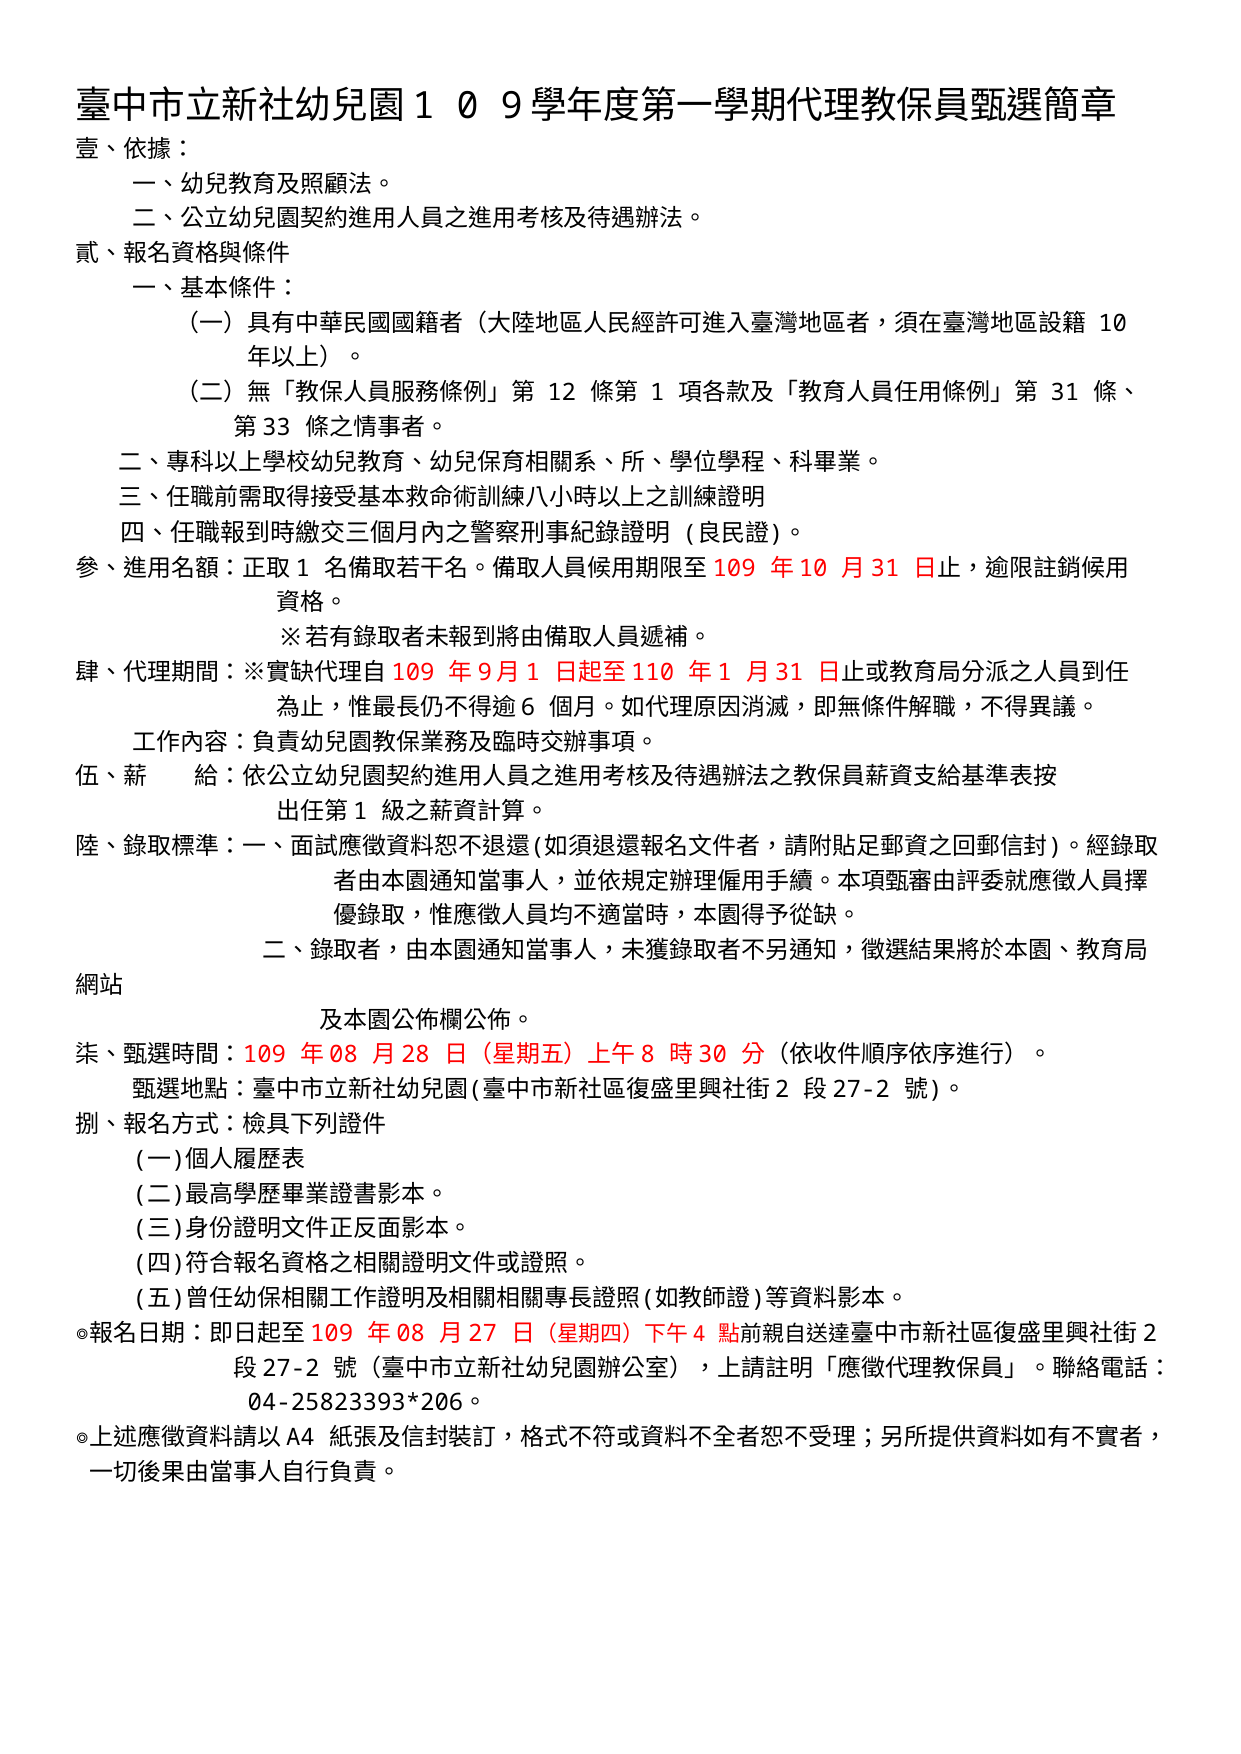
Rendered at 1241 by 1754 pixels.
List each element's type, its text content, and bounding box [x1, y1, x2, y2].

text 四、任職報到時繳交三個月內之警察刑事紀錄證明 (良民證)。 [75, 512, 1165, 548]
text 陸、錄取標準：一、面試應徵資料恕不退還(如須退還報名文件者，請附貼足郵資之回郵信封)。經錄取 [75, 826, 1165, 861]
text 者由本園通知當事人，並依規定辦理僱用手續。本項甄審由評委就應徵人員擇 [75, 861, 1165, 896]
text (二)最高學歷畢業證書影本。 [75, 1174, 1165, 1209]
text 肆、代理期間：※實缺代理自109 年9月1 日起至110 年1 月31 日止或教育局分派之人員到任 [75, 653, 1165, 687]
text (三)身份證明文件正反面影本。 [75, 1209, 1165, 1244]
text 柒、甄選時間：109 年08 月28 日（星期五）上午8 時30 分（依收件順序依序進行）。 [75, 1035, 1165, 1070]
text 伍、薪 給：依公立幼兒園契約進用人員之進用考核及待遇辦法之教保員薪資支給基準表按 [75, 757, 1165, 792]
text 年以上）。 [75, 338, 1165, 373]
text 出任第1 級之薪資計算。 [75, 792, 1165, 826]
text 二、錄取者，由本園通知當事人，未獲錄取者不另通知，徵選結果將於本園、教育局網站 [75, 931, 1165, 1000]
text 三、任職前需取得接受基本救命術訓練八小時以上之訓練證明 [75, 477, 1165, 512]
text 工作內容：負責幼兒園教保業務及臨時交辦事項。 [75, 722, 1165, 757]
text (四)符合報名資格之相關證明文件或證照。 [75, 1244, 1165, 1278]
text 一、基本條件： [75, 268, 1165, 303]
text 壹、依據： [75, 129, 1165, 164]
text 二、專科以上學校幼兒教育、幼兒保育相關系、所、學位學程、科畢業。 [75, 442, 1165, 477]
text 甄選地點：臺中市立新社幼兒園(臺中市新社區復盛里興社街2 段27-2 號)。 [75, 1070, 1165, 1105]
text 貳、報名資格與條件 [75, 234, 1165, 268]
text (五)曾任幼保相關工作證明及相關相關專長證照(如教師證)等資料影本。 [75, 1278, 1165, 1313]
text 參、進用名額：正取1 名備取若干名。備取人員候用期限至109 年10 月31 日止，逾限註銷候用 [75, 548, 1165, 583]
text 段27-2 號（臺中市立新社幼兒園辦公室），上請註明「應徵代理教保員」。聯絡電話： [75, 1348, 1165, 1383]
text （一）具有中華民國國籍者（大陸地區人民經許可進入臺灣地區者，須在臺灣地區設籍 10 [75, 303, 1165, 338]
text 第33 條之情事者。 [75, 408, 1165, 442]
text （二）無「教保人員服務條例」第 12 條第 1 項各款及「教育人員任用條例」第 31 條、 [75, 373, 1165, 408]
text 及本園公佈欄公佈。 [75, 1000, 1165, 1035]
text (一)個人履歷表 [75, 1139, 1165, 1174]
text ◎上述應徵資料請以A4 紙張及信封裝訂，格式不符或資料不全者恕不受理；另所提供資料如有不實者， [75, 1418, 1165, 1452]
text 優錄取，惟應徵人員均不適當時，本園得予從缺。 [75, 896, 1165, 931]
text 臺中市立新社幼兒園1 0 9學年度第一學期代理教保員甄選簡章 [75, 75, 1165, 129]
text 一、幼兒教育及照顧法。 [75, 164, 1165, 199]
text ※若有錄取者未報到將由備取人員遞補。 [75, 618, 1165, 653]
text ◎報名日期：即日起至109 年08 月27 日（星期四）下午4 點前親自送達臺中市新社區復盛里興社街2 [75, 1313, 1165, 1348]
text 資格。 [75, 583, 1165, 618]
text 捌、報名方式：檢具下列證件 [75, 1105, 1165, 1139]
text 二、公立幼兒園契約進用人員之進用考核及待遇辦法。 [75, 199, 1165, 234]
text 04-25823393*206。 [75, 1383, 1165, 1418]
text 一切後果由當事人自行負責。 [75, 1452, 1165, 1487]
text 為止，惟最長仍不得逾6 個月。如代理原因消滅，即無條件解職，不得異議。 [75, 687, 1165, 722]
